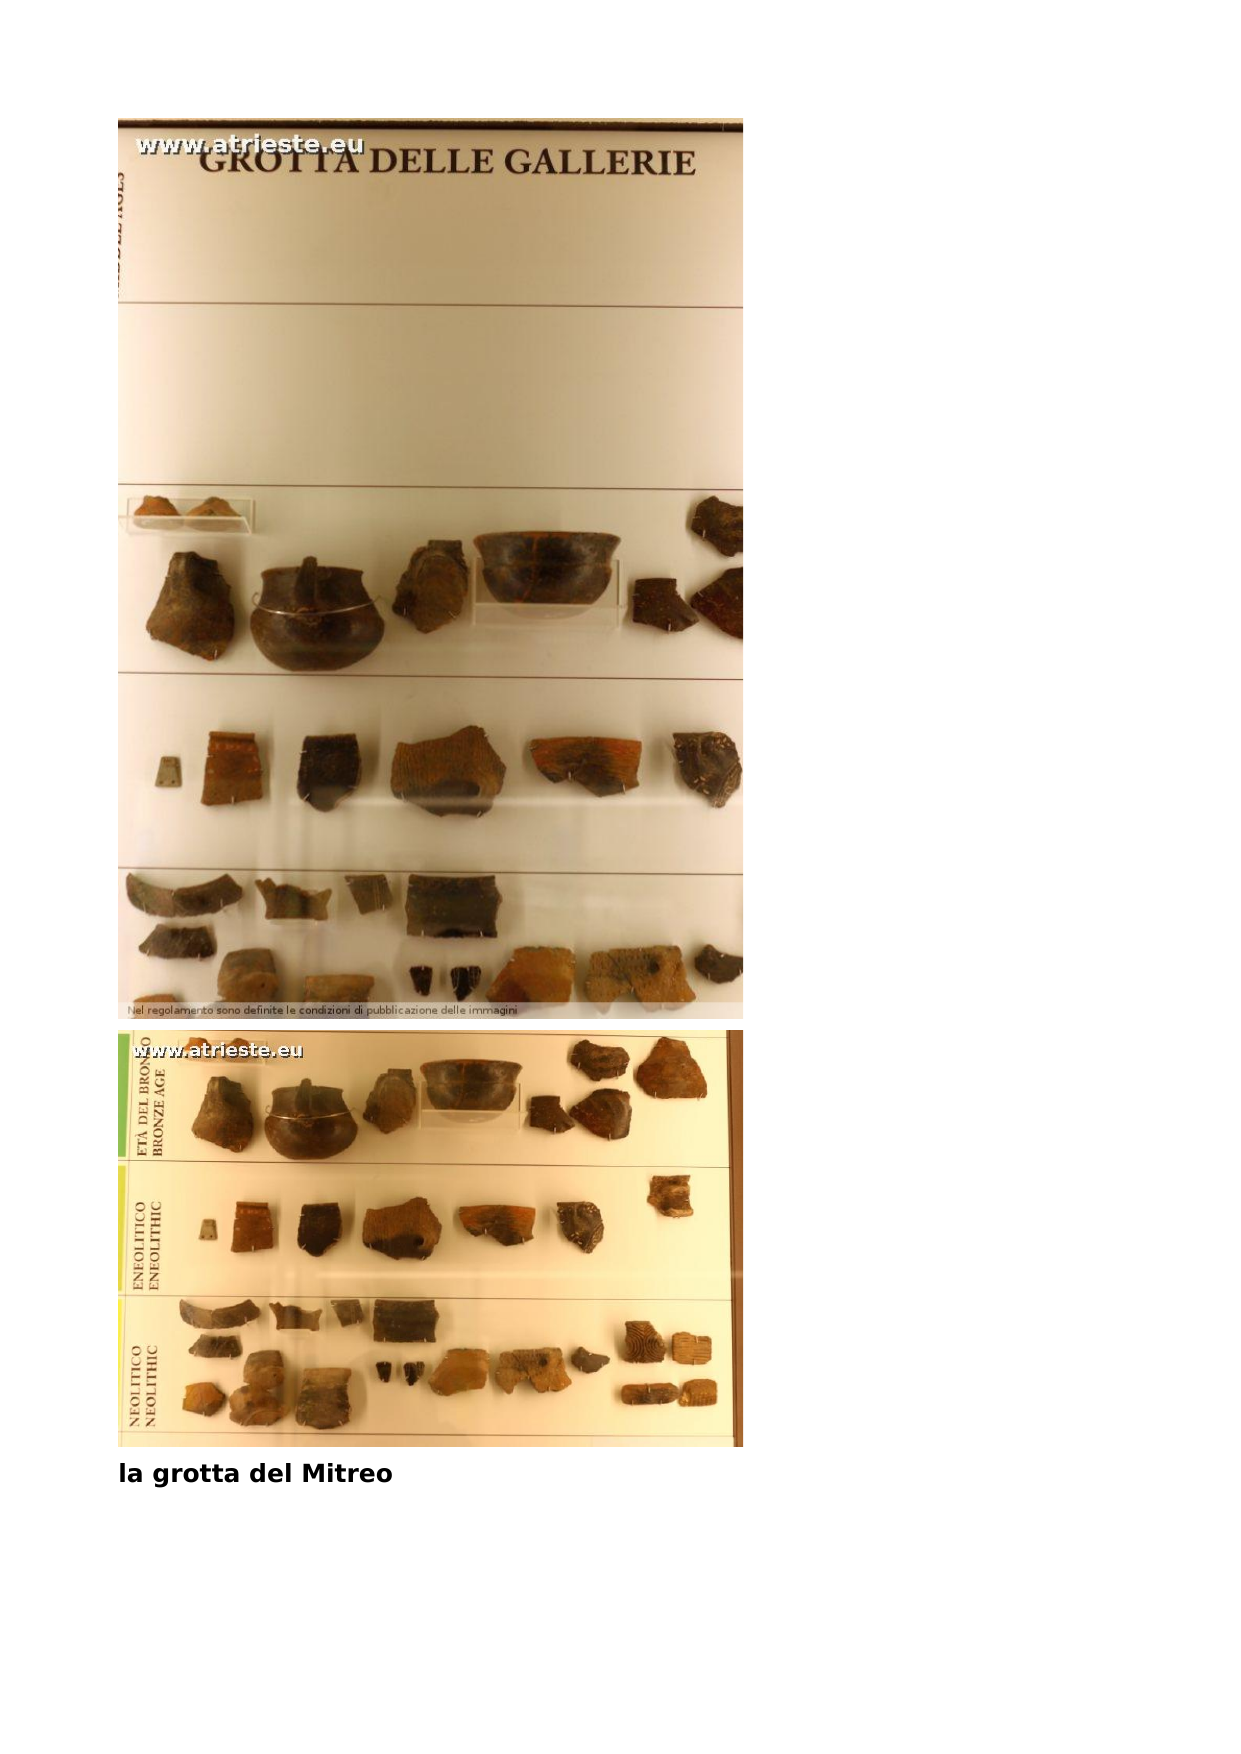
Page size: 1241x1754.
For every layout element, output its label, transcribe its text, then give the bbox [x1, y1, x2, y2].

picture [118, 1030, 744, 1447]
text la grotta del Mitreo [118, 1459, 1122, 1489]
picture [118, 118, 744, 1019]
